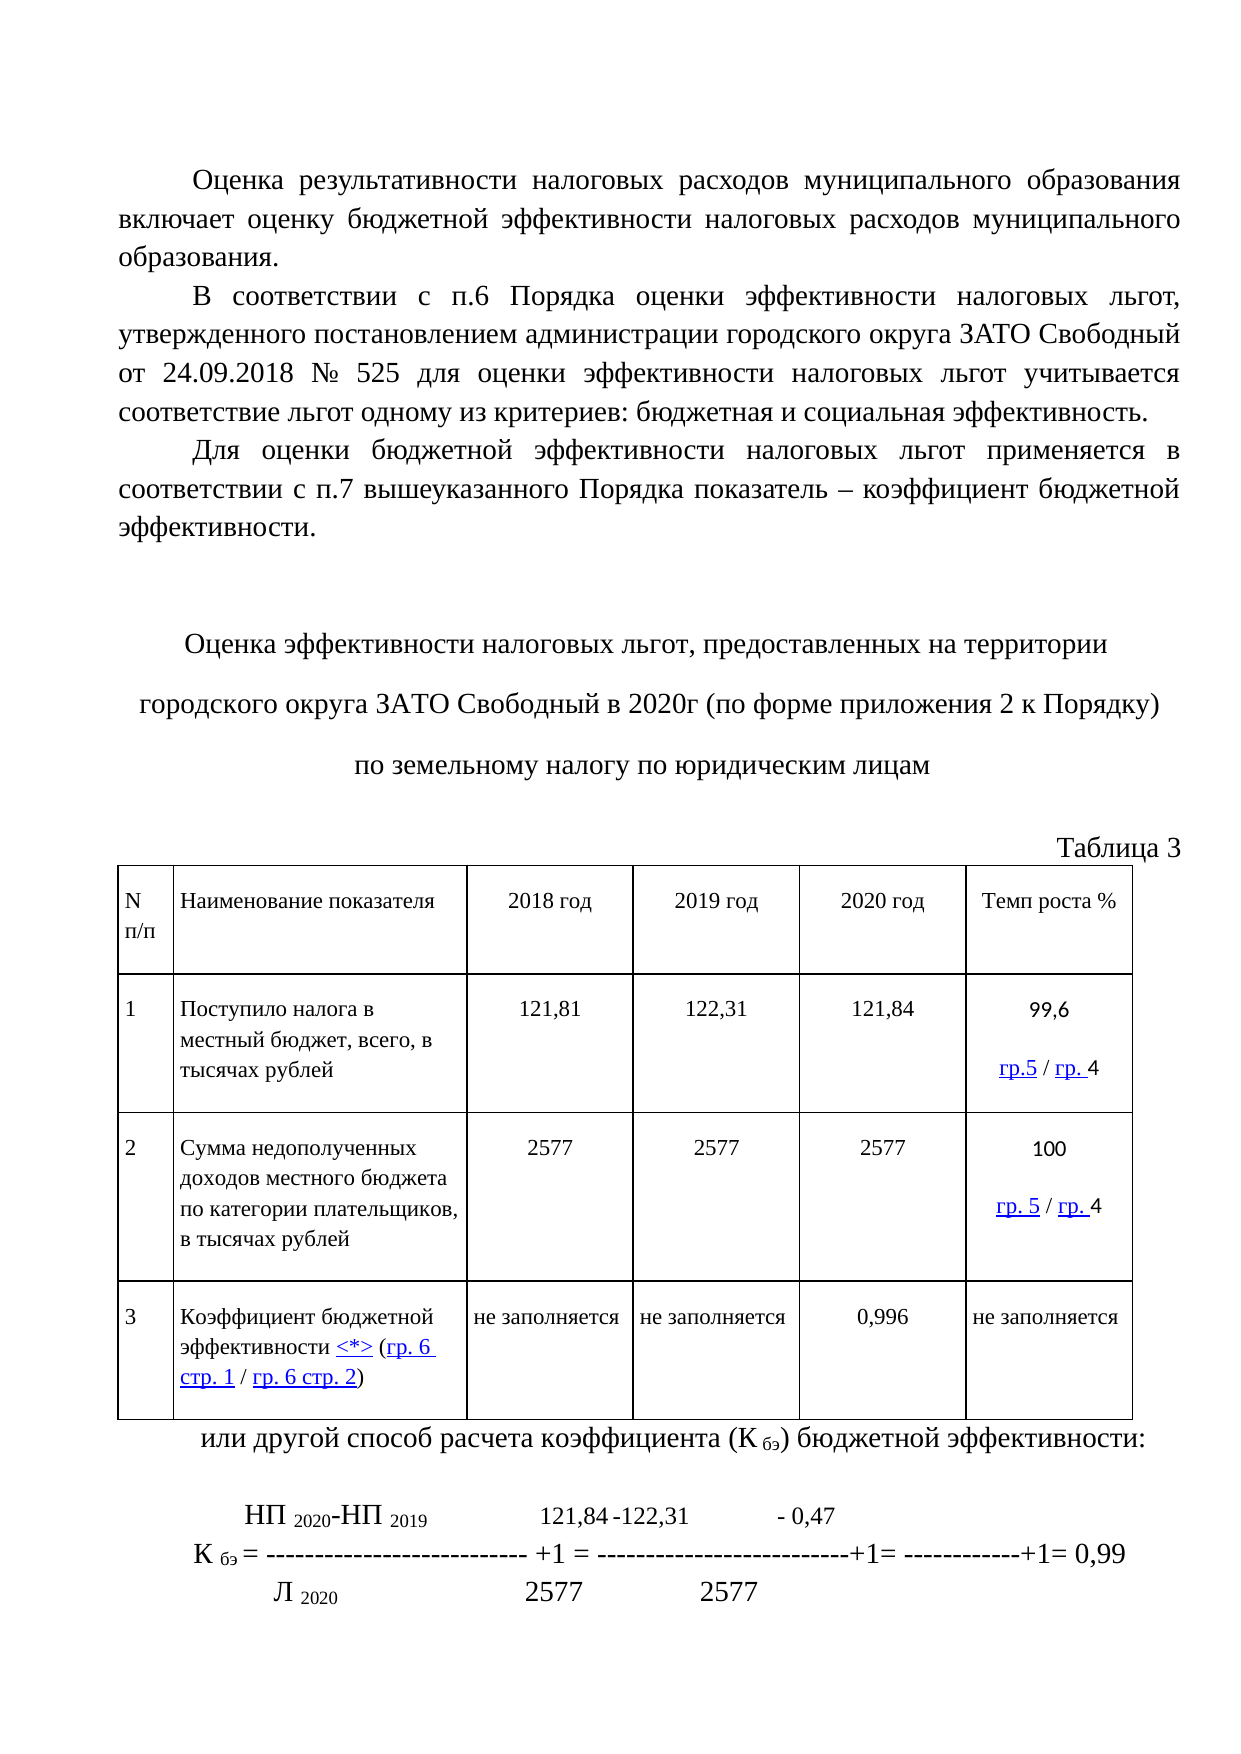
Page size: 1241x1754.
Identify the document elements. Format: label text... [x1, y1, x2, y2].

table_cell 3 [119, 1282, 173, 1419]
table_cell 122,31 [634, 975, 799, 1112]
table_header 2019 год [634, 866, 799, 973]
table_cell 2 [119, 1113, 173, 1280]
text Оценка эффективности налоговых льгот, предоставленных на территории [118, 626, 1181, 659]
text Оценка результативности налоговых расходов муниципального образования включает оценку бюджетной эффективности налоговых расходов муниципального образования. [118, 162, 1181, 273]
text Л 2020 2577 2577 [118, 1574, 1181, 1608]
table_cell 99,6 гр.5 / гр. 4 [967, 975, 1132, 1112]
table_cell 121,84 [800, 975, 965, 1112]
text К бэ = --------------------------- +1 = --------------------------+1= ------------+1= 0,99 [118, 1536, 1181, 1569]
table_cell Коэффициент бюджетной эффективности <*> (гр. 6 стр. 1 / гр. 6 стр. 2) [174, 1282, 466, 1419]
table_cell 100 гр. 5 / гр. 4 [967, 1113, 1132, 1280]
text НП 2020-НП 2019 121,84 -122,31 - 0,47 [118, 1497, 1181, 1531]
table_cell 2577 [468, 1113, 632, 1280]
table_header 2018 год [468, 866, 632, 973]
table_cell 2577 [800, 1113, 965, 1280]
text городского округа ЗАТО Свободный в 2020г (по форме приложения 2 к Порядку) [118, 687, 1181, 720]
table_header Темп роста % [967, 866, 1132, 973]
table_cell 2577 [634, 1113, 799, 1280]
table_cell не заполняется [634, 1282, 799, 1419]
table_cell 0,996 [800, 1282, 965, 1419]
table_cell 121,81 [468, 975, 632, 1112]
text В соответствии с п.6 Порядка оценки эффективности налоговых льгот, утвержденного постановлением администрации городского округа ЗАТО Свободный от 24.09.2018 № 525 для оценки эффективности налоговых льгот учитывается соответствие льгот одному из критериев: бюджетная и социальная эффективность. [118, 278, 1181, 427]
table_cell не заполняется [468, 1282, 632, 1419]
table_cell не заполняется [967, 1282, 1132, 1419]
text по земельному налогу по юридическим лицам [118, 747, 1181, 781]
text Для оценки бюджетной эффективности налоговых льгот применяется в соответствии с п.7 вышеуказанного Порядка показатель – коэффициент бюджетной эффективности. [118, 432, 1181, 543]
text Таблица 3 [118, 831, 1181, 864]
table_header N п/п [119, 866, 173, 973]
table_header 2020 год [800, 866, 965, 973]
table_cell Поступило налога в местный бюджет, всего, в тысячах рублей [174, 975, 466, 1112]
table_header Наименование показателя [174, 866, 466, 973]
text или другой способ расчета коэффициента (К бэ) бюджетной эффективности: [118, 1420, 1181, 1454]
table_cell 1 [119, 975, 173, 1112]
table_cell Сумма недополученных доходов местного бюджета по категории плательщиков, в тысячах рублей [174, 1113, 466, 1280]
